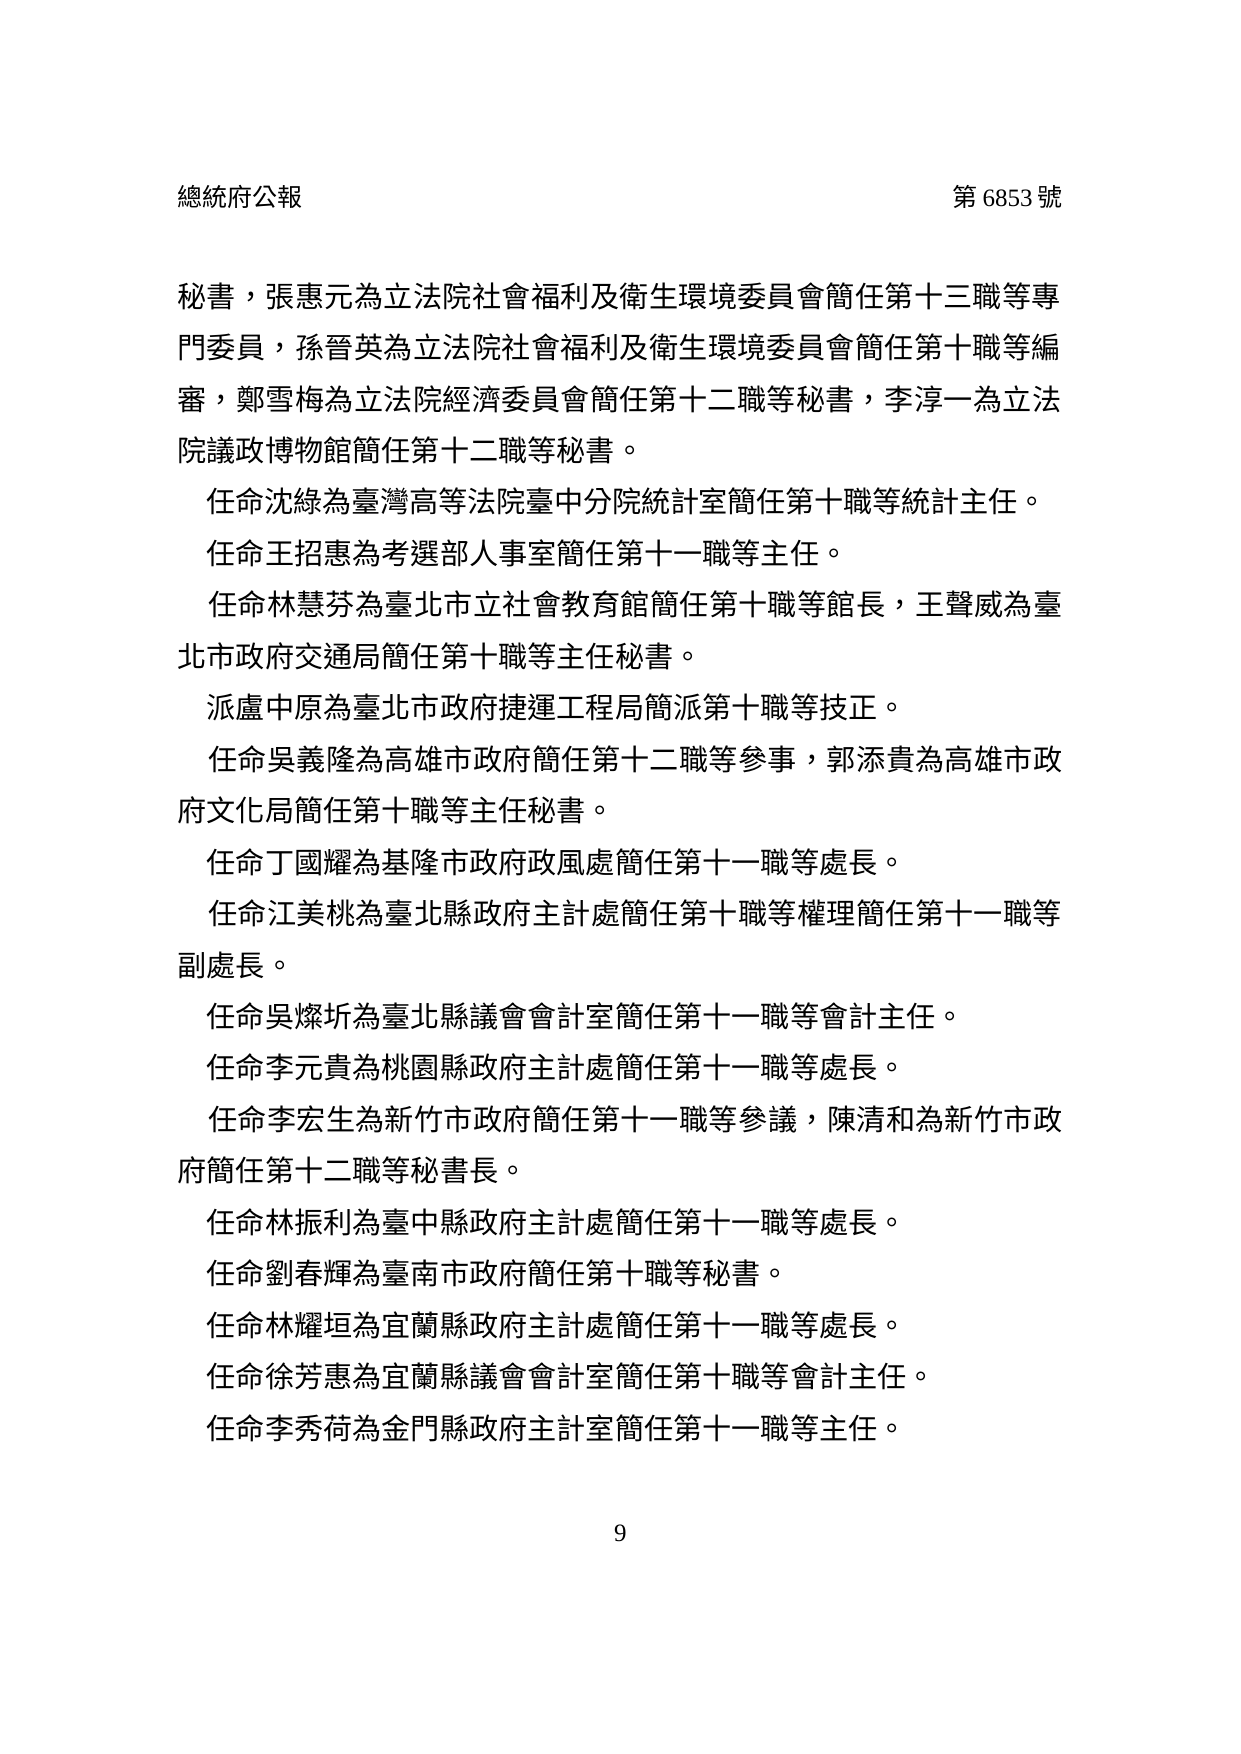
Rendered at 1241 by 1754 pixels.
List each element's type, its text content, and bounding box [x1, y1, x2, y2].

text 任命吳燦圻為臺北縣議會會計室簡任第十一職等會計主任。 [177, 986, 1063, 1038]
text 任命李秀荷為金門縣政府主計室簡任第十一職等主任。 [177, 1398, 1063, 1449]
text 派盧中原為臺北市政府捷運工程局簡派第十職等技正。 [177, 677, 1063, 729]
text 任命劉春輝為臺南市政府簡任第十職等秘書。 [177, 1243, 1063, 1295]
text 任命王招惠為考選部人事室簡任第十一職等主任。 [177, 523, 1063, 574]
text 任命林慧芬為臺北市立社會教育館簡任第十職等館長，王聲威為臺北市政府交通局簡任第十職等主任秘書。 [177, 574, 1063, 677]
text 任命吳義隆為高雄市政府簡任第十二職等參事，郭添貴為高雄市政府文化局簡任第十職等主任秘書。 [177, 729, 1063, 832]
text 任命丁國耀為基隆市政府政風處簡任第十一職等處長。 [177, 832, 1063, 883]
text 任命李元貴為桃園縣政府主計處簡任第十一職等處長。 [177, 1038, 1063, 1089]
text 任命李宏生為新竹市政府簡任第十一職等參議，陳清和為新竹市政府簡任第十二職等秘書長。 [177, 1089, 1063, 1192]
text 任命江美桃為臺北縣政府主計處簡任第十職等權理簡任第十一職等副處長。 [177, 883, 1063, 986]
text 任命徐芳惠為宜蘭縣議會會計室簡任第十職等會計主任。 [177, 1346, 1063, 1398]
text 任命林振利為臺中縣政府主計處簡任第十一職等處長。 [177, 1192, 1063, 1243]
text 任命林耀垣為宜蘭縣政府主計處簡任第十一職等處長。 [177, 1295, 1063, 1346]
text 任命沈綠為臺灣高等法院臺中分院統計室簡任第十職等統計主任。 [177, 472, 1063, 523]
text 秘書，張惠元為立法院社會福利及衛生環境委員會簡任第十三職等專門委員，孫晉英為立法院社會福利及衛生環境委員會簡任第十職等編審，鄭雪梅為立法院經濟委員會簡任第十二職等秘書，李淳一為立法院議政博物館簡任第十二職等秘書。 [177, 266, 1063, 472]
